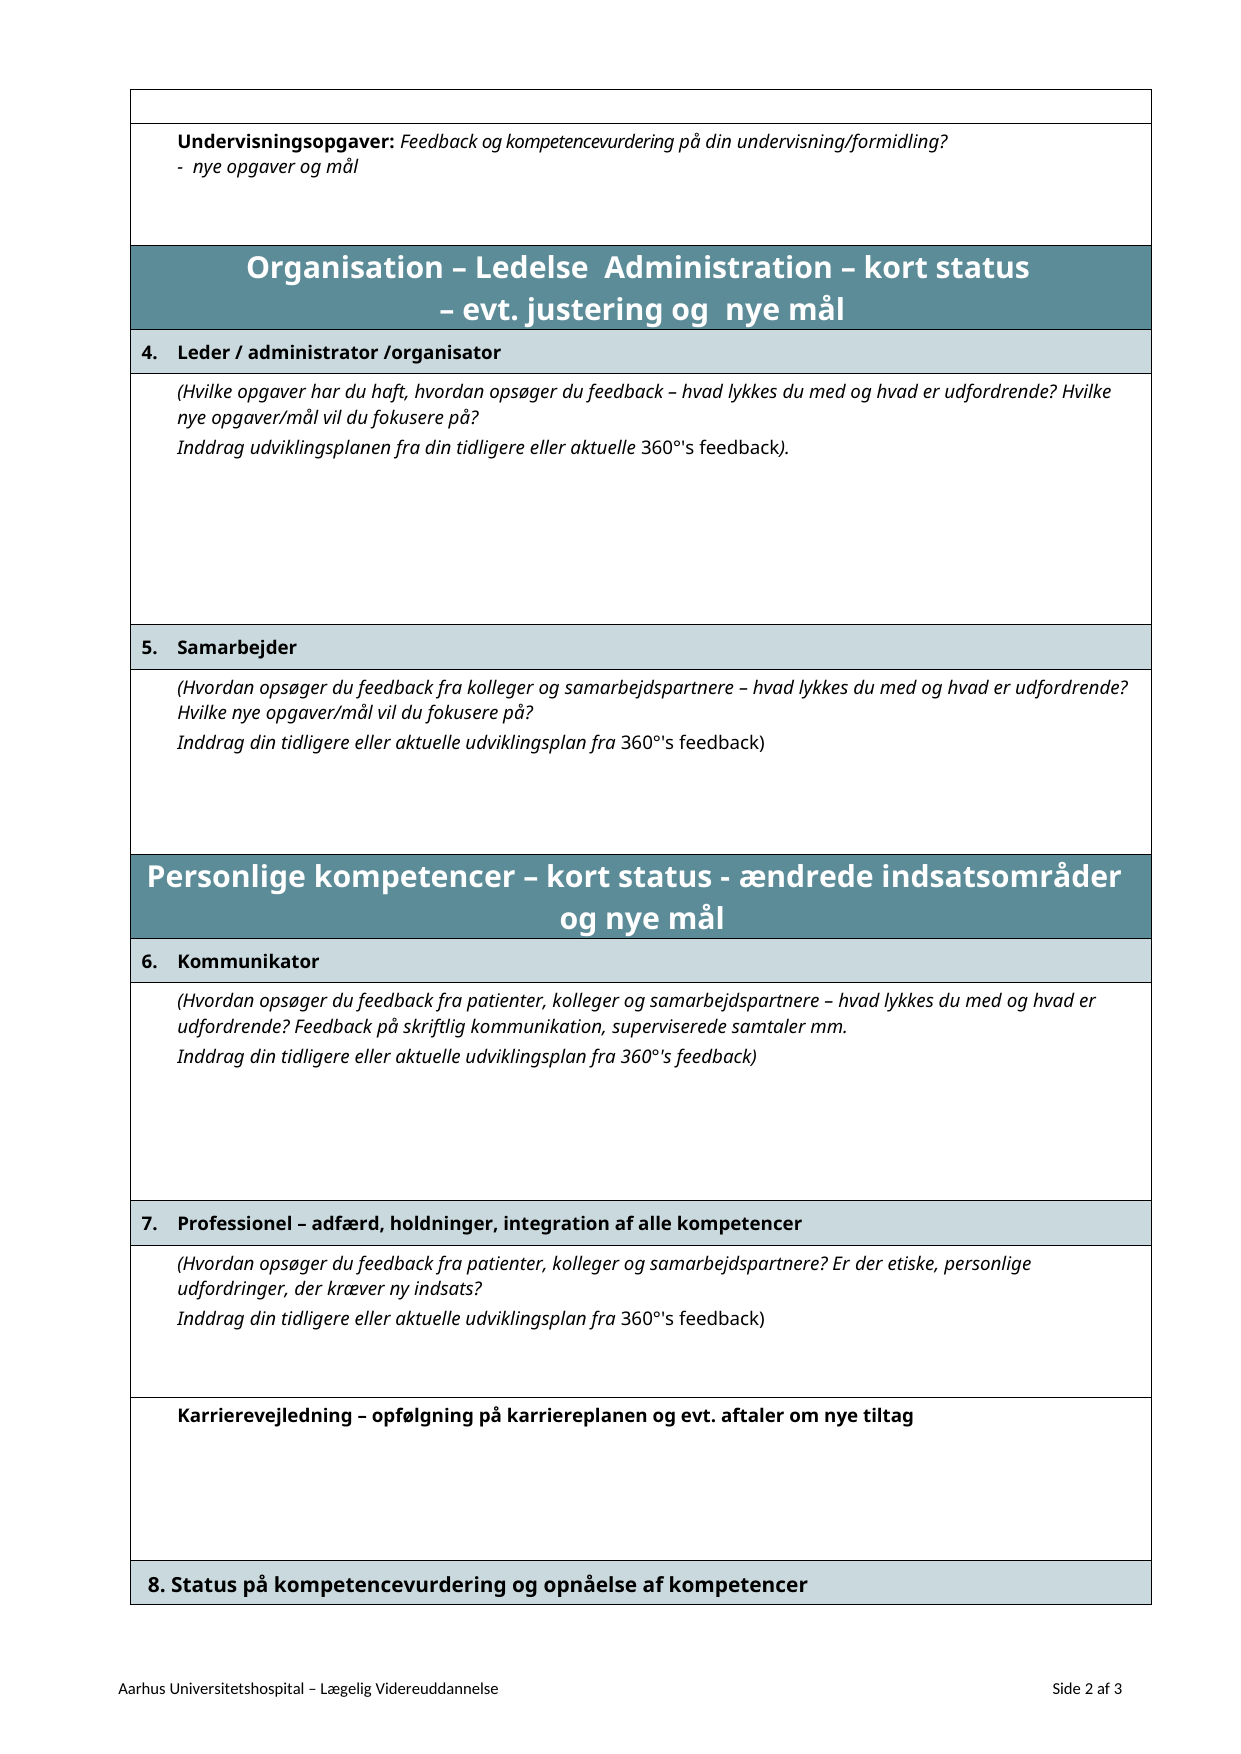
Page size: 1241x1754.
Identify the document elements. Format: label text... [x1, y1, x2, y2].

table_cell 5. Samarbejder [131, 625, 1151, 669]
table_cell Karrierevejledning – opfølgning på karriereplanen og evt. aftaler om nye tiltag [131, 1398, 1151, 1560]
table_cell Undervisningsopgaver: Feedback og kompetencevurdering på din undervisning/formidling? - nye opgaver og mål [131, 124, 1151, 245]
table_cell (Hvilke opgaver har du haft, hvordan opsøger du feedback – hvad lykkes du med og hvad er udfordrende? Hvilke nye opgaver/mål vil du fokusere på? Inddrag udviklingsplanen fra din tidligere eller aktuelle 360°'s feedback). [131, 374, 1151, 624]
table_cell 4. Leder / administrator /organisator [131, 330, 1151, 373]
table_cell (Hvordan opsøger du feedback fra kolleger og samarbejdspartnere – hvad lykkes du med og hvad er udfordrende? Hvilke nye opgaver/mål vil du fokusere på? Inddrag din tidligere eller aktuelle udviklingsplan fra 360°'s feedback) [131, 670, 1151, 854]
table_cell [131, 90, 1151, 123]
table_cell 8. Status på kompetencevurdering og opnåelse af kompetencer [131, 1561, 1151, 1604]
table_cell 7. Professionel – adfærd, holdninger, integration af alle kompetencer [131, 1201, 1151, 1245]
table_cell Organisation – Ledelse Administration – kort status – evt. justering og nye mål [131, 246, 1151, 329]
table_cell Personlige kompetencer – kort status - ændrede indsatsområder og nye mål [131, 855, 1151, 938]
table_cell (Hvordan opsøger du feedback fra patienter, kolleger og samarbejdspartnere? Er der etiske, personlige udfordringer, der kræver ny indsats? Inddrag din tidligere eller aktuelle udviklingsplan fra 360°'s feedback) [131, 1246, 1151, 1397]
table_cell 6. Kommunikator [131, 939, 1151, 982]
table_cell (Hvordan opsøger du feedback fra patienter, kolleger og samarbejdspartnere – hvad lykkes du med og hvad er udfordrende? Feedback på skriftlig kommunikation, superviserede samtaler mm. Inddrag din tidligere eller aktuelle udviklingsplan fra 360°'s feedback) [131, 983, 1151, 1200]
